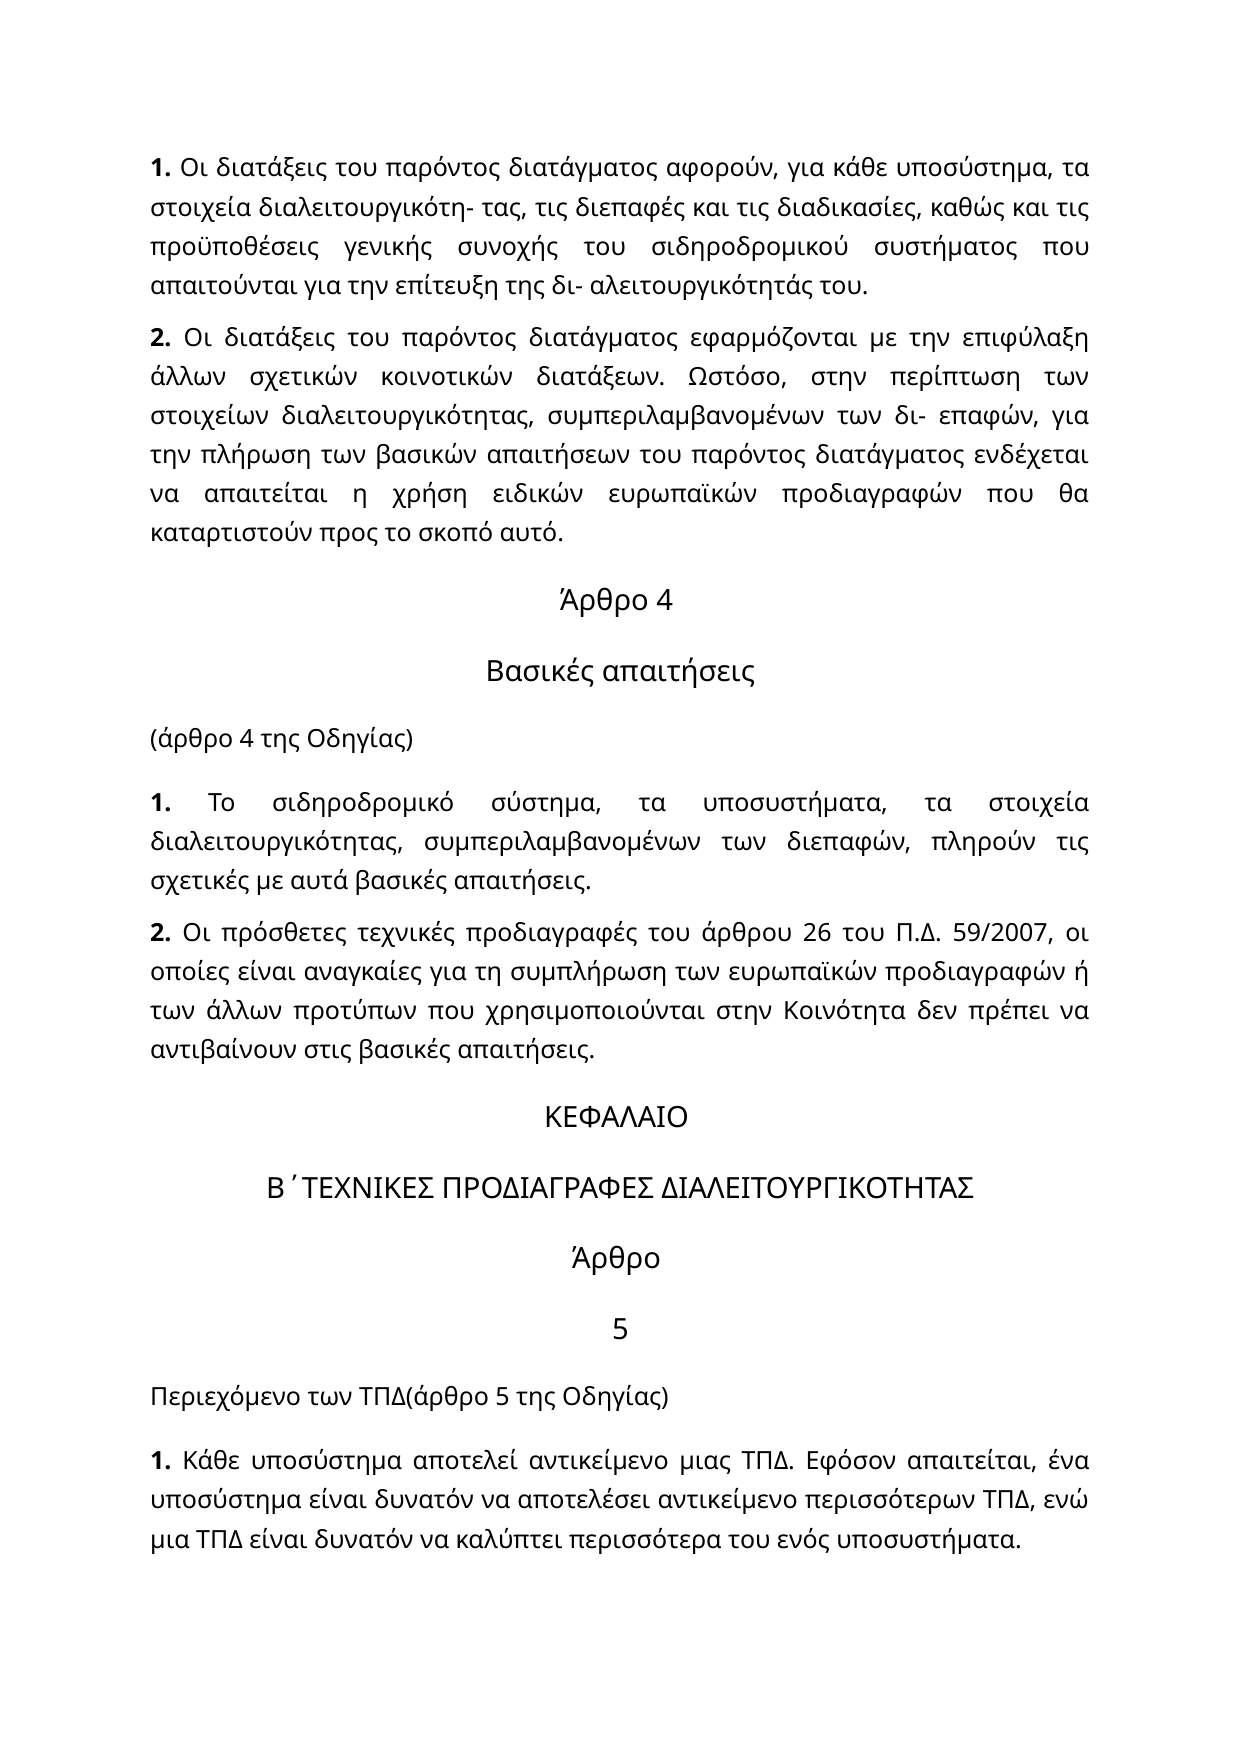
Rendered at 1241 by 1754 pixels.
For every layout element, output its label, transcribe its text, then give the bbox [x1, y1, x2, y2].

subtitle Βασικές απαιτήσεις [150, 650, 1090, 689]
text 2. Οι διατάξεις του παρόντος διατάγματος εφαρμόζονται με την επιφύλαξη άλλων σχετικών κοινοτικών διατάξεων. Ωστόσο, στην περίπτωση των στοιχείων διαλειτουργικότητας, συμπεριλαμβανομένων των δι- επαφών, για την πλήρωση των βασικών απαιτήσεων του παρόντος διατάγματος ενδέχεται να απαιτείται η χρήση ειδικών ευρωπαϊκών προδιαγραφών που θα καταρτιστούν προς το σκοπό αυτό. [150, 319, 1090, 549]
text 1. Οι διατάξεις του παρόντος διατάγματος αφορούν, για κάθε υποσύστημα, τα στοιχεία διαλειτουργικότη- τας, τις διεπαφές και τις διαδικασίες, καθώς και τις προϋποθέσεις γενικής συνοχής του σιδηροδρομικού συστήματος που απαιτούνται για την επίτευξη της δι- αλειτουργικότητάς του. [150, 150, 1090, 302]
subtitle Β΄ΤΕΧΝΙΚΕΣ ΠΡΟΔΙΑΓΡΑΦΕΣ ΔΙΑΛΕΙΤΟΥΡΓΙΚΟΤΗΤΑΣ [150, 1167, 1090, 1207]
text 2. Οι πρόσθετες τεχνικές προδιαγραφές του άρθρου 26 του Π.Δ. 59/2007, οι οποίες είναι αναγκαίες για τη συμπλήρωση των ευρωπαϊκών προδιαγραφών ή των άλλων προτύπων που χρησιμοποιούνται στην Κοινότητα δεν πρέπει να αντιβαίνουν στις βασικές απαιτήσεις. [150, 914, 1090, 1066]
text Περιεχόμενο των ΤΠΔ(άρθρο 5 της Οδηγίας) [150, 1379, 1090, 1413]
text 1. Κάθε υποσύστημα αποτελεί αντικείμενο μιας ΤΠΔ. Εφόσον απαιτείται, ένα υποσύστημα είναι δυνατόν να αποτελέσει αντικείμενο περισσότερων ΤΠΔ, ενώ μια ΤΠΔ είναι δυνατόν να καλύπτει περισσότερα του ενός υποσυστήματα. [150, 1443, 1090, 1555]
text 1. Το σιδηροδρομικό σύστημα, τα υποσυστήματα, τα στοιχεία διαλειτουργικότητας, συμπεριλαμβανομένων των διεπαφών, πληρούν τις σχετικές με αυτά βασικές απαιτήσεις. [150, 784, 1090, 897]
subtitle ΚΕΦΑΛΑΙΟ [150, 1096, 1090, 1136]
subtitle 5 [150, 1308, 1090, 1348]
text (άρθρο 4 της Οδηγίας) [150, 720, 1090, 754]
subtitle Άρθρο 4 [150, 579, 1090, 619]
subtitle Άρθρο [150, 1237, 1090, 1277]
